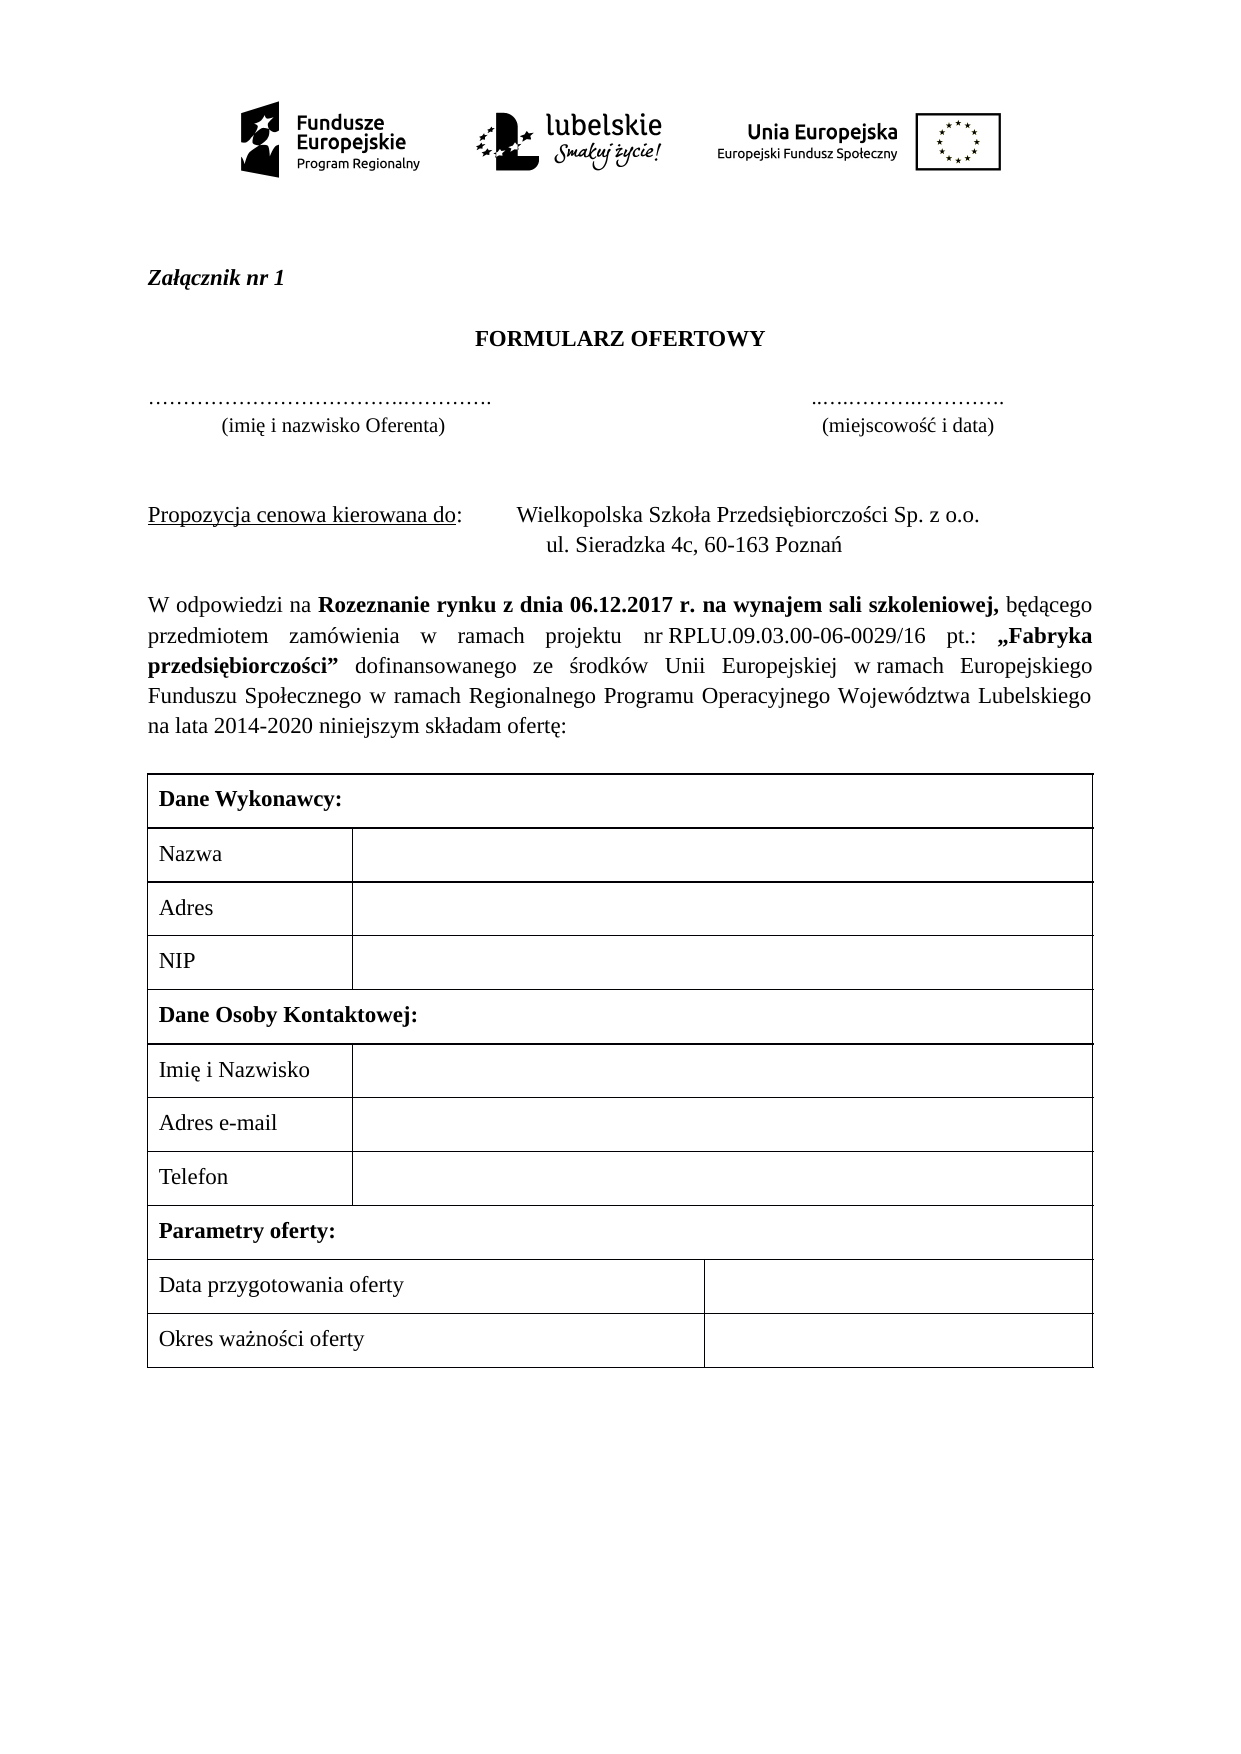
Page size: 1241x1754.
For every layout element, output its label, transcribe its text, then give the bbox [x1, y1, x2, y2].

table_cell Adres e-mail [148, 1098, 352, 1151]
table_cell [353, 829, 1092, 881]
table_cell Imię i Nazwisko [148, 1045, 352, 1097]
table_cell [353, 1152, 1092, 1204]
table_cell NIP [148, 936, 352, 989]
table_cell Dane Osoby Kontaktowej: [148, 990, 1092, 1043]
table_cell Telefon [148, 1152, 352, 1204]
table_cell [353, 936, 1092, 989]
text ……………………………….…………. ..….……….…………. [148, 385, 1093, 409]
table_cell [353, 883, 1092, 935]
text W odpowiedzi na Rozeznanie rynku z dnia 06.12.2017 r. na wynajem sali szkoleniowej, będącego przedmiotem zamówienia w ramach projektu nr RPLU.09.03.00-06-0029/16 pt.: „Fabryka przedsiębiorczości” dofinansowanego ze środków Unii Europejskiej w ramach Europejskiego Funduszu Społecznego w ramach Regionalnego Programu Operacyjnego Województwa Lubelskiego na lata 2014-2020 niniejszym składam ofertę: [148, 592, 1093, 739]
table_cell Adres [148, 883, 352, 935]
table_header Dane Wykonawcy: [148, 775, 1092, 827]
text Propozycja cenowa kierowana do: Wielkopolska Szkoła Przedsiębiorczości Sp. z o.o. [148, 501, 1093, 527]
text ul. Sieradzka 4c, 60-163 Poznań [177, 531, 1093, 557]
text (imię i nazwisko Oferenta) (miejscowość i data) [148, 413, 1093, 437]
table_cell [705, 1314, 1092, 1366]
table_cell [353, 1098, 1092, 1151]
table_cell [705, 1260, 1092, 1313]
text FORMULARZ OFERTOWY [148, 325, 1093, 351]
table_cell Nazwa [148, 829, 352, 881]
table_cell [353, 1045, 1092, 1097]
list Załącznik nr 1 [148, 264, 1093, 291]
table_cell Data przygotowania oferty [148, 1260, 704, 1313]
table_cell Okres ważności oferty [148, 1314, 704, 1366]
table_cell Parametry oferty: [148, 1206, 1092, 1259]
